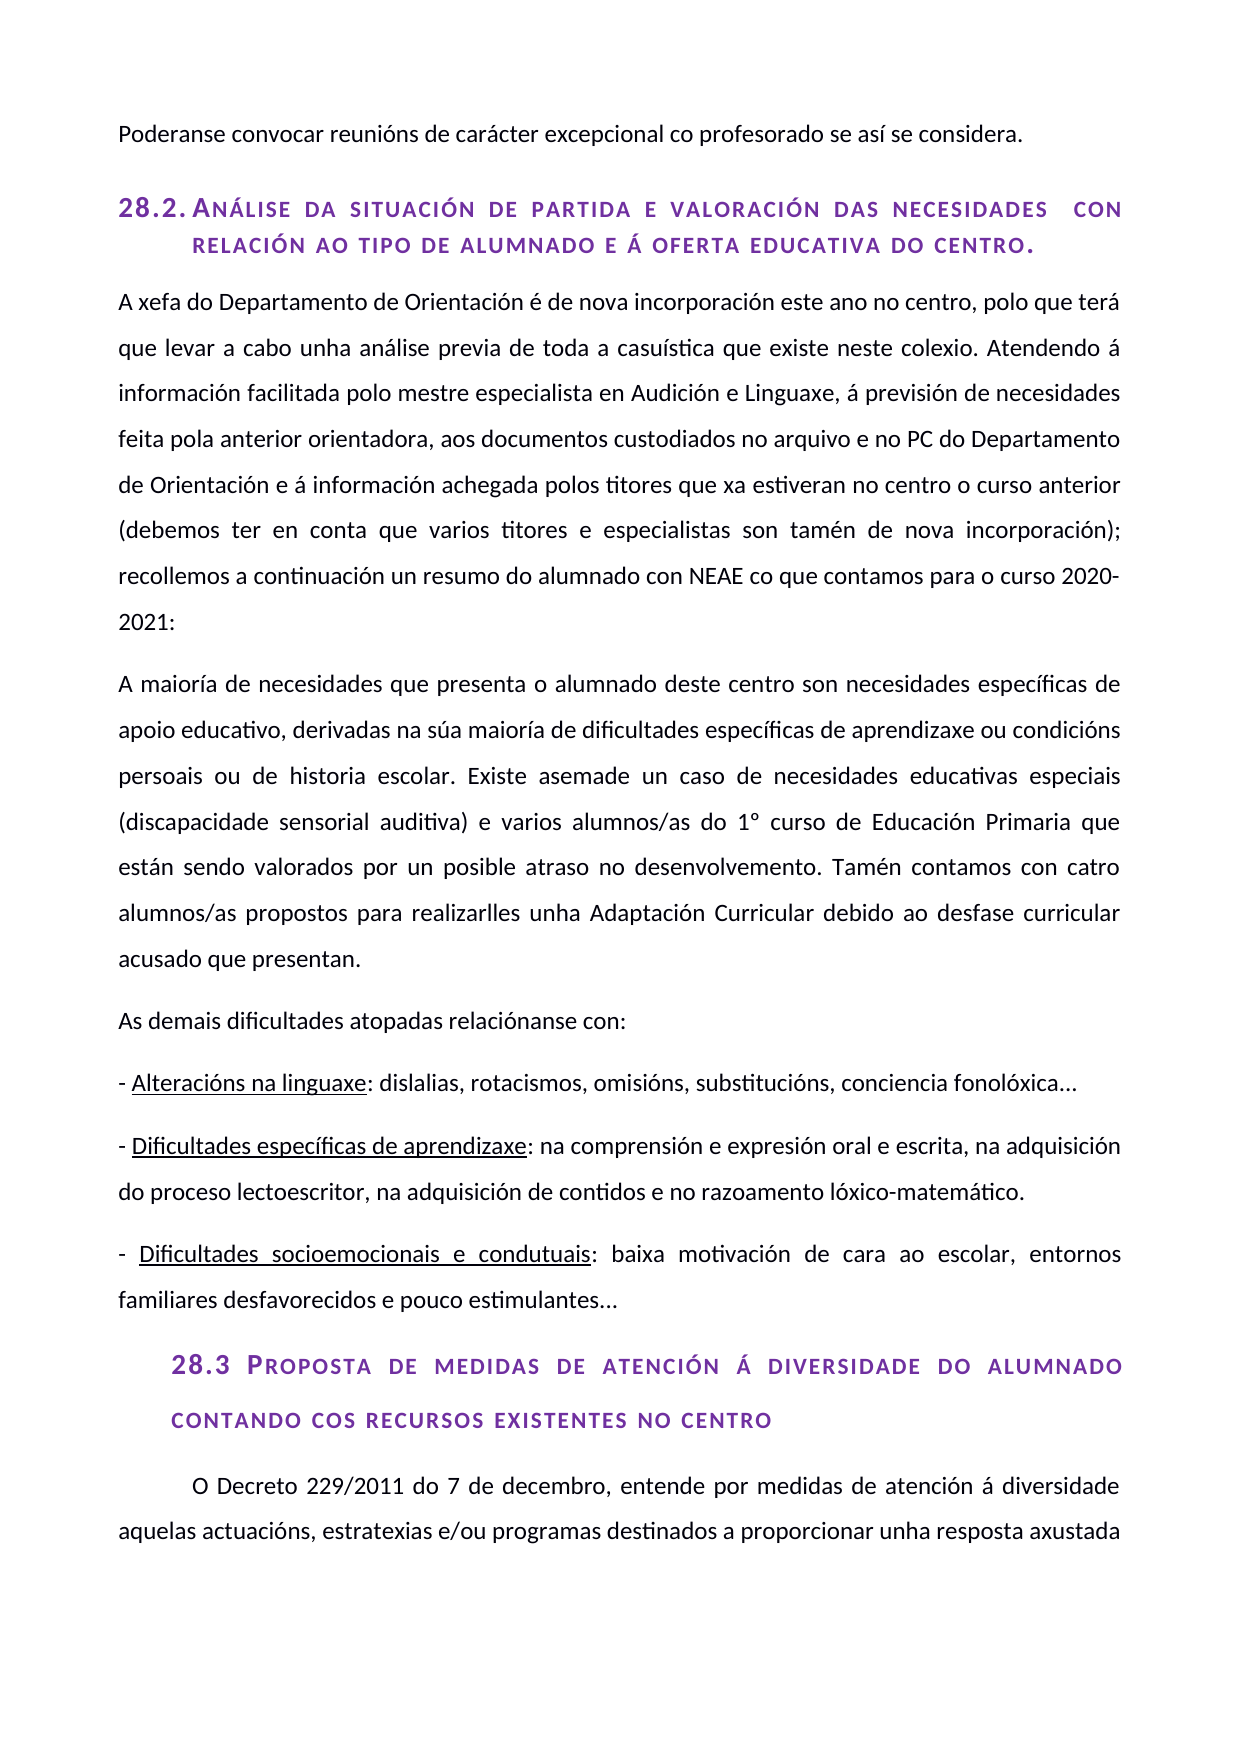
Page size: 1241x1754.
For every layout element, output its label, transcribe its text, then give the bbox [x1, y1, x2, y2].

text - Dificultades socioemocionais e condutuais: baixa motivación de cara ao escolar, entornos familiares desfavorecidos e pouco estimulantes... [118, 1238, 1122, 1314]
list 28.3 Proposta de medidas de atención á diversidade do alumnado contando cos recursos existentes no centro [94, 1346, 1122, 1435]
text - Alteracións na linguaxe: dislalias, rotacismos, omisións, substitucións, conciencia fonolóxica... [118, 1068, 1122, 1098]
subtitle Análise da situación de partida e valoración das necesidades con relación ao tipo de alumnado e á oferta educativa do centro. [118, 189, 1122, 261]
text - Dificultades específicas de aprendizaxe: na comprensión e expresión oral e escrita, na adquisición do proceso lectoescritor, na adquisición de contidos e no razoamento lóxico-matemático. [118, 1130, 1122, 1206]
text A xefa do Departamento de Orientación é de nova incorporación este ano no centro, polo que terá que levar a cabo unha análise previa de toda a casuística que existe neste colexio. Atendendo á información facilitada polo mestre especialista en Audición e Linguaxe, á previsión de necesidades feita pola anterior orientadora, aos documentos custodiados no arquivo e no PC do Departamento de Orientación e á información achegada polos titores que xa estiveran no centro o curso anterior (debemos ter en conta que varios titores e especialistas son tamén de nova incorporación); recollemos a continuación un resumo do alumnado con NEAE co que contamos para o curso 2020-2021: [118, 286, 1122, 637]
text Poderanse convocar reunións de carácter excepcional co profesorado se así se considera. [118, 118, 1122, 149]
text A maioría de necesidades que presenta o alumnado deste centro son necesidades específicas de apoio educativo, derivadas na súa maioría de dificultades específicas de aprendizaxe ou condicións persoais ou de historia escolar. Existe asemade un caso de necesidades educativas especiais (discapacidade sensorial auditiva) e varios alumnos/as do 1º curso de Educación Primaria que están sendo valorados por un posible atraso no desenvolvemento. Tamén contamos con catro alumnos/as propostos para realizarlles unha Adaptación Curricular debido ao desfase curricular acusado que presentan. [118, 668, 1122, 973]
text As demais dificultades atopadas relaciónanse con: [118, 1005, 1122, 1036]
text O Decreto 229/2011 do 7 de decembro, entende por medidas de atención á diversidade aquelas actuacións, estratexias e/ou programas destinados a proporcionar unha resposta axustada [118, 1470, 1122, 1546]
